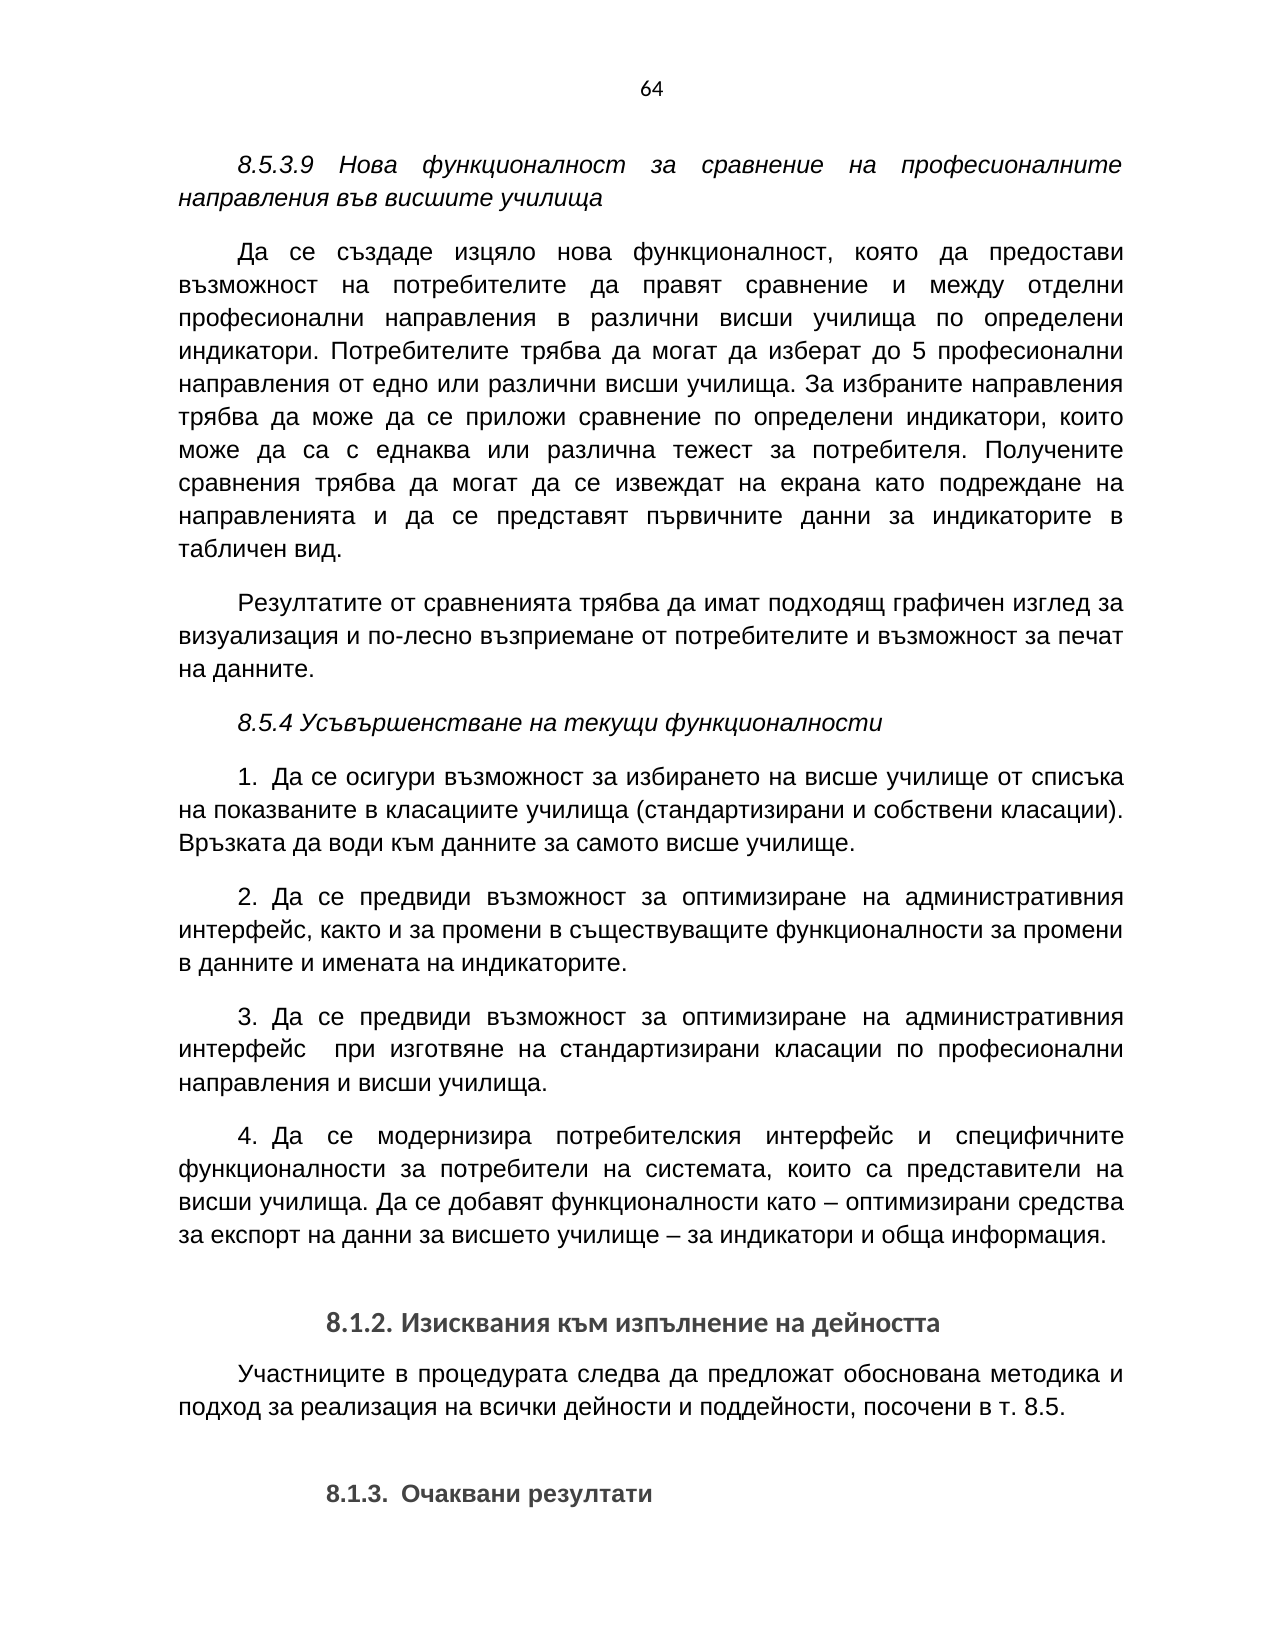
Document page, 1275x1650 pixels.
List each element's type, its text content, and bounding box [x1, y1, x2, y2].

text 2. Да се предвиди възможност за оптимизиране на административния интерфейс, както и за промени в съществуващите функционалности за промени в данните и имената на индикаторите. [178, 882, 1125, 976]
subtitle Очаквани резултати [326, 1479, 1125, 1508]
text 8.5.3.9 Нова функционалност за сравнение на професионалните направления във висшите училища [178, 150, 1125, 212]
text 1. Да се осигури възможност за избирането на висше училище от списъка на показваните в класациите училища (стандартизирани и собствени класации). Връзката да води към данните за самото висше училище. [178, 762, 1125, 856]
text 8.5.4 Усъвършенстване на текущи функционалности [178, 708, 1125, 737]
subtitle Изисквания към изпълнение на дейността [326, 1304, 1125, 1340]
text Резултатите от сравненията трябва да имат подходящ графичен изглед за визуализация и по-лесно възприемане от потребителите и възможност за печат на данните. [178, 588, 1125, 683]
text 4. Да се модернизира потребителския интерфейс и специфичните функционалности за потребители на системата, които са представители на висши училища. Да се добавят функционалности като – оптимизирани средства за експорт на данни за висшето училище – за индикатори и обща информация. [178, 1121, 1125, 1249]
text Да се създаде изцяло нова функционалност, която да предостави възможност на потребителите да правят сравнение и между отделни професионални направления в различни висши училища по определени индикатори. Потребителите трябва да могат да изберат до 5 професионални направления от едно или различни висши училища. За избраните направления трябва да може да се приложи сравнение по определени индикатори, които може да са с еднаква или различна тежест за потребителя. Получените сравнения трябва да могат да се извеждат на екрана като подреждане на направленията и да се представят първичните данни за индикаторите в табличен вид. [178, 237, 1125, 563]
text 3. Да се предвиди възможност за оптимизиране на административния интерфейс при изготвяне на стандартизирани класации по професионални направления и висши училища. [178, 1001, 1125, 1096]
text Участниците в процедурата следва да предложат обоснована методика и подход за реализация на всички дейности и поддейности, посочени в т. 8.5. [178, 1359, 1125, 1421]
